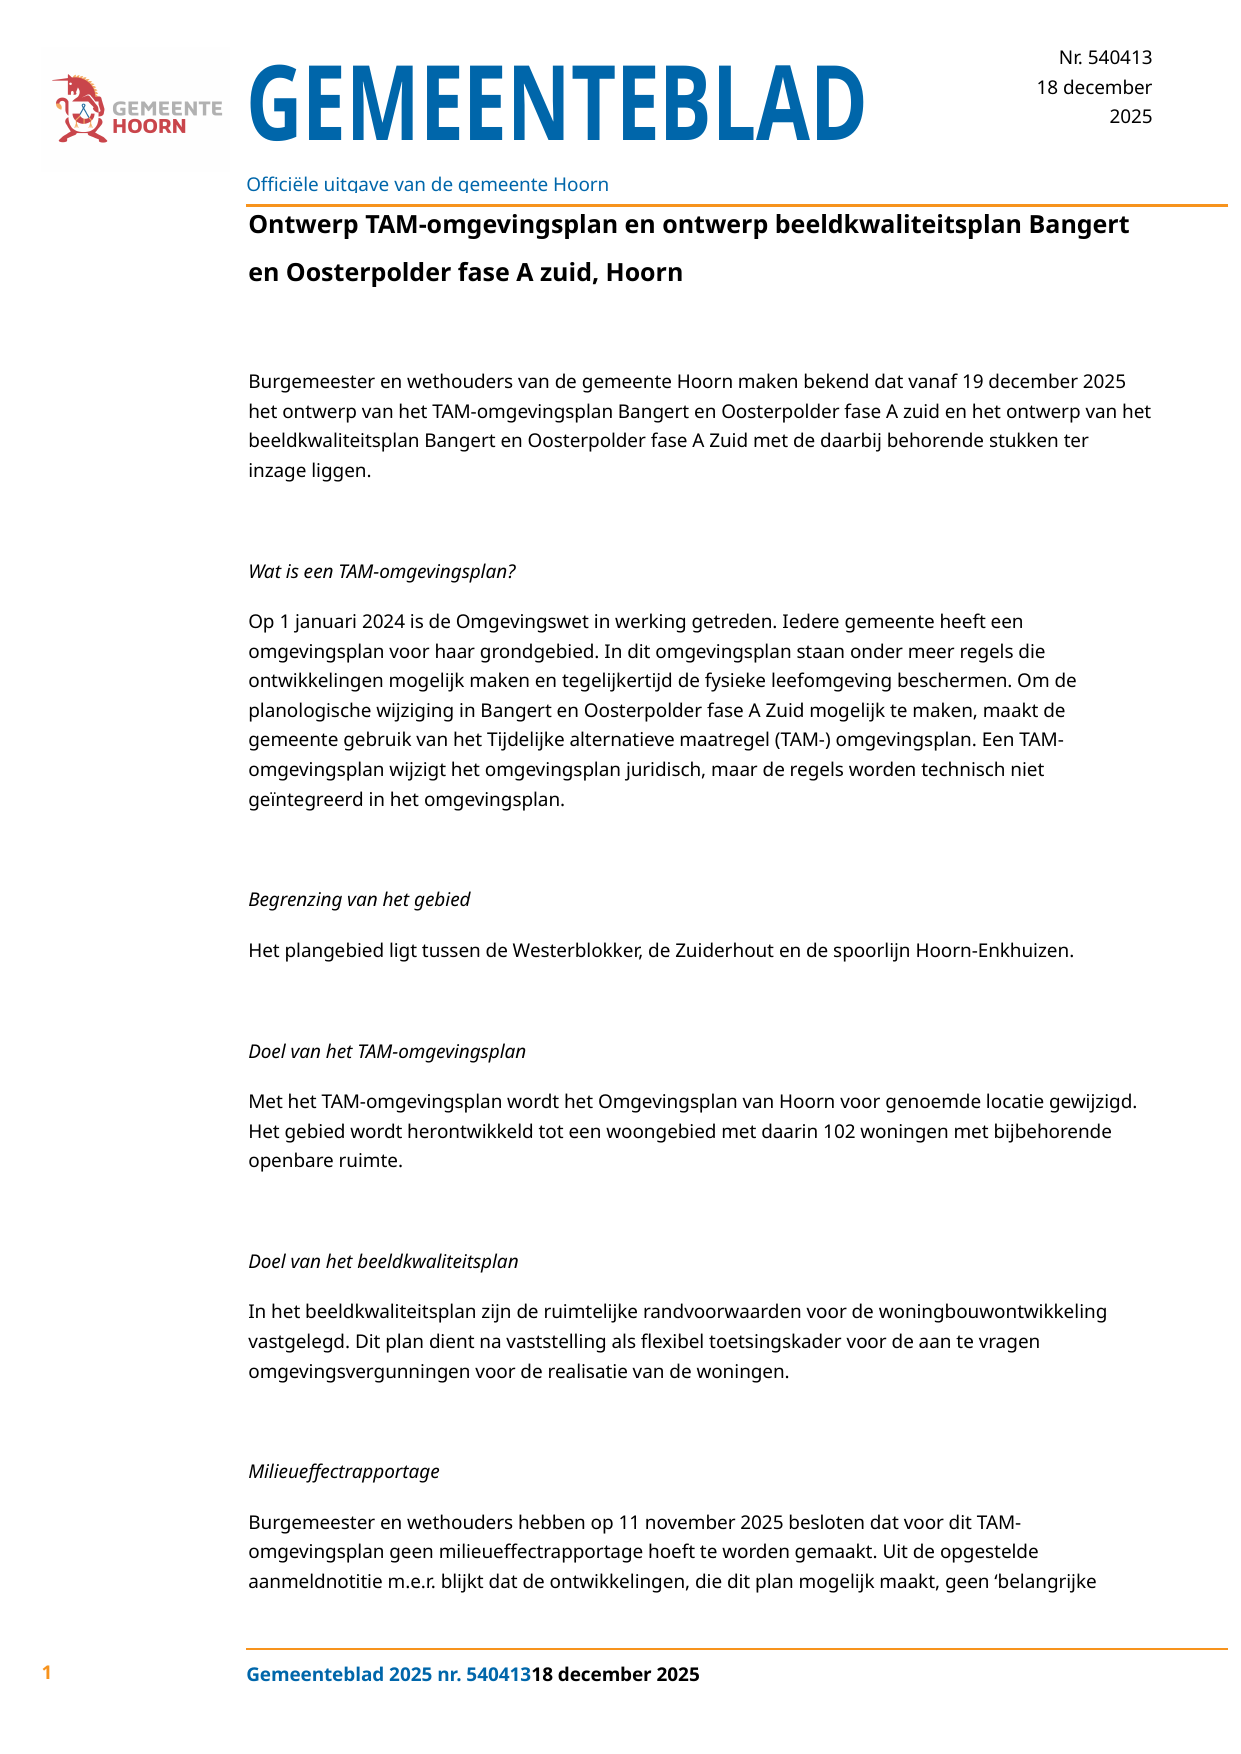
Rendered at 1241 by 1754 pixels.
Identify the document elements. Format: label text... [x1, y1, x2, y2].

text Doel van het beeldkwaliteitsplan [248, 1248, 1152, 1274]
text Begrenzing van het gebied [248, 887, 1152, 912]
text Milieueffectrapportage [248, 1459, 1152, 1484]
text Met het TAM-omgevingsplan wordt het Omgevingsplan van Hoorn voor genoemde locatie gewijzigd. Het gebied wordt herontwikkeld tot een woongebied met daarin 102 woningen met bijbehorende openbare ruimte. [248, 1088, 1152, 1173]
text Op 1 januari 2024 is de Omgevingswet in werking getreden. Iedere gemeente heeft een omgevingsplan voor haar grondgebied. In dit omgevingsplan staan onder meer regels die ontwikkelingen mogelijk maken en tegelijkertijd de fysieke leefomgeving beschermen. Om de planologische wijziging in Bangert en Oosterpolder fase A Zuid mogelijk te maken, maakt de gemeente gebruik van het Tijdelijke alternatieve maatregel (TAM-) omgevingsplan. Een TAM-omgevingsplan wijzigt het omgevingsplan juridisch, maar de regels worden technisch niet geïntegreerd in het omgevingsplan. [248, 608, 1152, 812]
text In het beeldkwaliteitsplan zijn de ruimtelijke randvoorwaarden voor de woningbouwontwikkeling vastgelegd. Dit plan dient na vaststelling als flexibel toetsingskader voor de aan te vragen omgevingsvergunningen voor de realisatie van de woningen. [248, 1299, 1152, 1384]
text Ontwerp TAM-omgevingsplan en ontwerp beeldkwaliteitsplan Bangert en Oosterpolder fase A zuid, Hoorn [248, 207, 1152, 288]
text Burgemeester en wethouders van de gemeente Hoorn maken bekend dat vanaf 19 december 2025 het ontwerp van het TAM-omgevingsplan Bangert en Oosterpolder fase A zuid en het ontwerp van het beeldkwaliteitsplan Bangert en Oosterpolder fase A Zuid met de daarbij behorende stukken ter inzage liggen. [248, 368, 1152, 483]
text Wat is een TAM-omgevingsplan? [248, 558, 1152, 584]
picture [41, 47, 231, 172]
text Burgemeester en wethouders hebben op 11 november 2025 besloten dat voor dit TAM-omgevingsplan geen milieueffectrapportage hoeft te worden gemaakt. Uit de opgestelde aanmeldnotitie m.e.r. blijkt dat de ontwikkelingen, die dit plan mogelijk maakt, geen ‘belangrijke [248, 1509, 1152, 1594]
text Doel van het TAM-omgevingsplan [248, 1038, 1152, 1064]
text Het plangebied ligt tussen de Westerblokker, de Zuiderhout en de spoorlijn Hoorn-Enkhuizen. [248, 937, 1152, 963]
